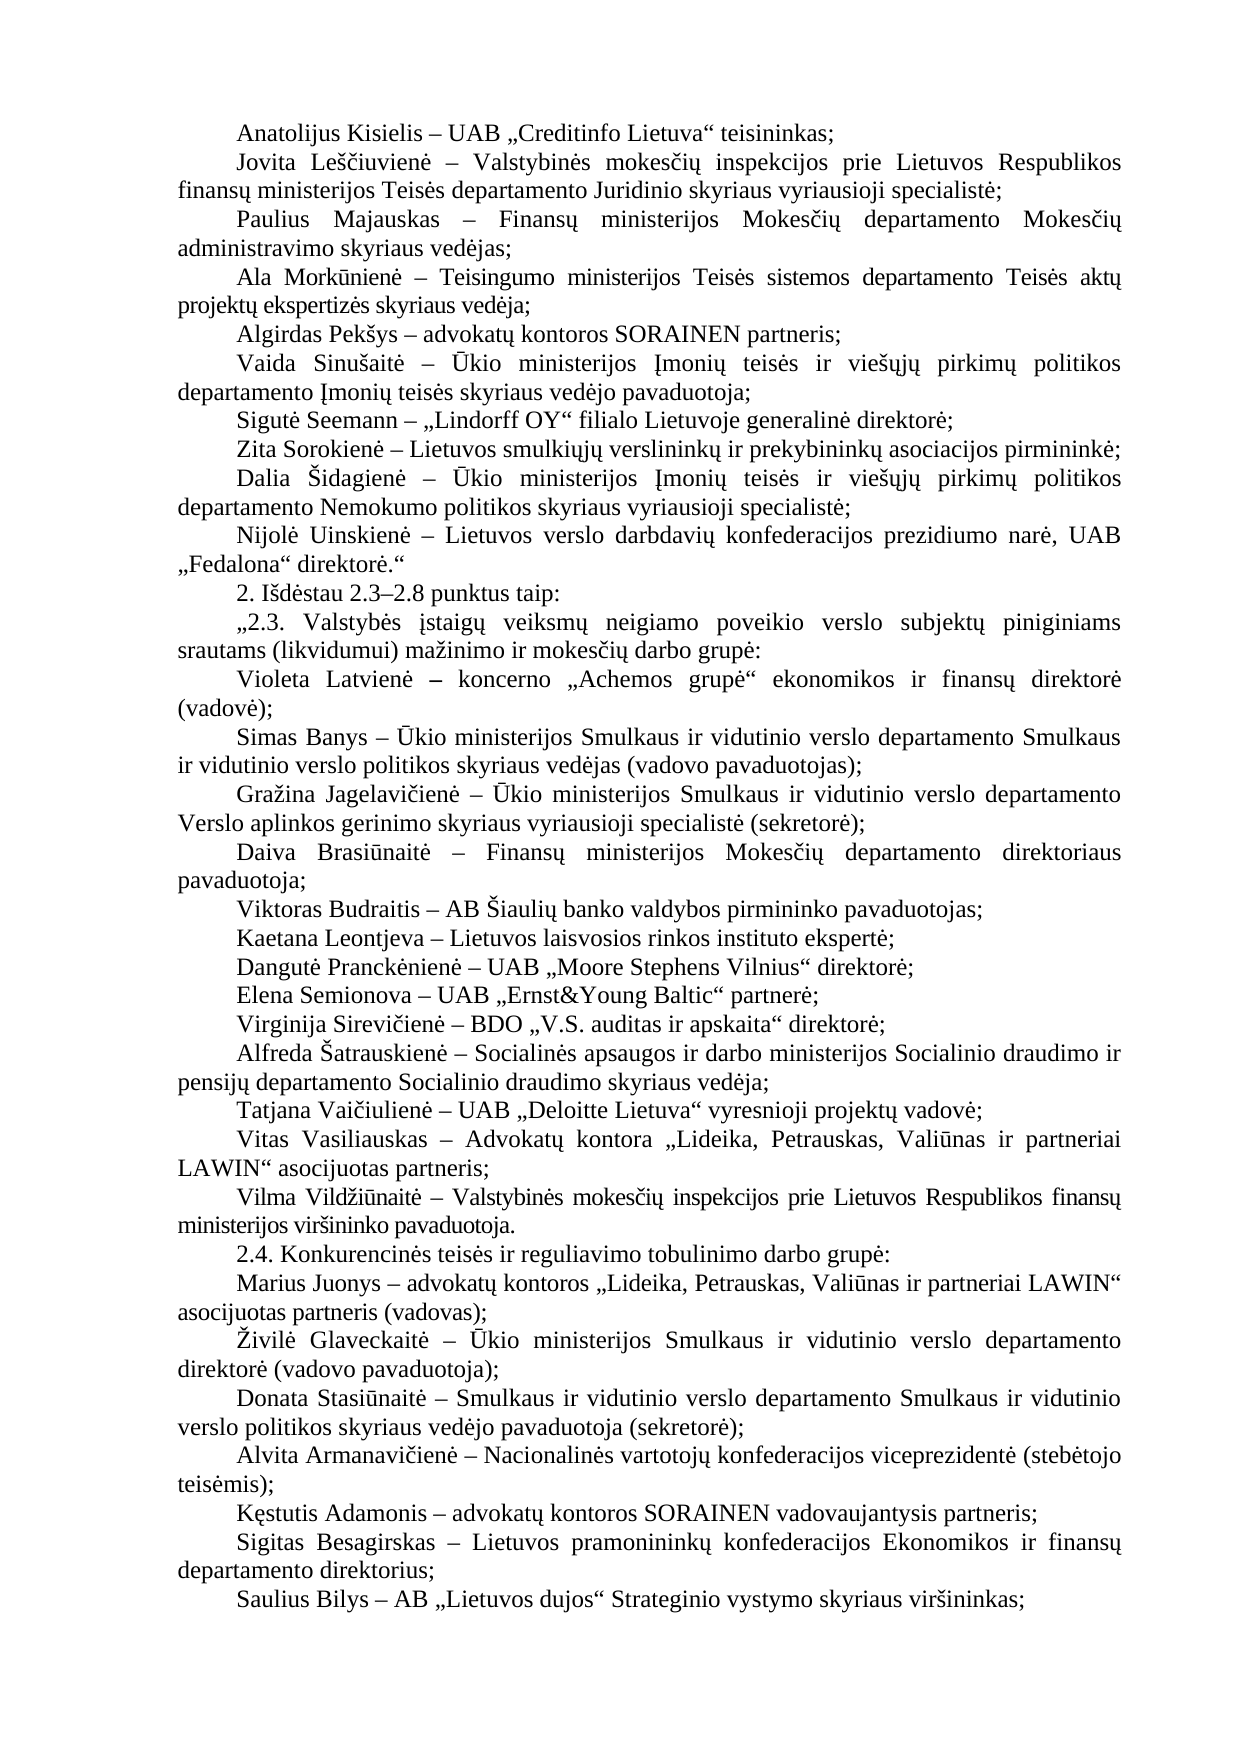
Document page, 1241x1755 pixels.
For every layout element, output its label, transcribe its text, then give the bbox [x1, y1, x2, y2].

text Dalia Šidagienė – Ūkio ministerijos Įmonių teisės ir viešųjų pirkimų politikos departamento Nemokumo politikos skyriaus vyriausioji specialistė; [177, 463, 1122, 521]
text 2.4. Konkurencinės teisės ir reguliavimo tobulinimo darbo grupė: [177, 1239, 1122, 1268]
text Viktoras Budraitis – AB Šiaulių banko valdybos pirmininko pavaduotojas; [177, 894, 1122, 923]
text Simas Banys – Ūkio ministerijos Smulkaus ir vidutinio verslo departamento Smulkaus ir vidutinio verslo politikos skyriaus vedėjas (vadovo pavaduotojas); [177, 722, 1122, 779]
text Zita Sorokienė – Lietuvos smulkiųjų verslininkų ir prekybininkų asociacijos pirmininkė; [177, 434, 1122, 463]
text Sigitas Besagirskas – Lietuvos pramonininkų konfederacijos Ekonomikos ir finansų departamento direktorius; [177, 1527, 1122, 1584]
text Saulius Bilys – AB „Lietuvos dujos“ Strateginio vystymo skyriaus viršininkas; [177, 1584, 1122, 1613]
text Vaida Sinušaitė – Ūkio ministerijos Įmonių teisės ir viešųjų pirkimų politikos departamento Įmonių teisės skyriaus vedėjo pavaduotoja; [177, 348, 1122, 406]
text Virginija Sirevičienė – BDO „V.S. auditas ir apskaita“ direktorė; [177, 1009, 1122, 1038]
text Anatolijus Kisielis – UAB „Creditinfo Lietuva“ teisininkas; [177, 118, 1122, 147]
text Dangutė Pranckėnienė – UAB „Moore Stephens Vilnius“ direktorė; [177, 952, 1122, 981]
text Tatjana Vaičiulienė – UAB „Deloitte Lietuva“ vyresnioji projektų vadovė; [177, 1096, 1122, 1124]
text Nijolė Uinskienė – Lietuvos verslo darbdavių konfederacijos prezidiumo narė, UAB „Fedalona“ direktorė.“ [177, 521, 1122, 578]
text Sigutė Seemann – „Lindorff OY“ filialo Lietuvoje generalinė direktorė; [177, 406, 1122, 434]
text Elena Semionova – UAB „Ernst&Young Baltic“ partnerė; [177, 981, 1122, 1009]
text Paulius Majauskas – Finansų ministerijos Mokesčių departamento Mokesčių administravimo skyriaus vedėjas; [177, 204, 1122, 262]
text Violeta Latvienė – koncerno „Achemos grupė“ ekonomikos ir finansų direktorė (vadovė); [177, 664, 1122, 722]
text Kaetana Leontjeva – Lietuvos laisvosios rinkos instituto ekspertė; [177, 923, 1122, 952]
text Jovita Leščiuvienė – Valstybinės mokesčių inspekcijos prie Lietuvos Respublikos finansų ministerijos Teisės departamento Juridinio skyriaus vyriausioji specialistė; [177, 147, 1122, 204]
text Marius Juonys – advokatų kontoros „Lideika, Petrauskas, Valiūnas ir partneriai LAWIN“ asocijuotas partneris (vadovas); [177, 1268, 1122, 1326]
text Vilma Vildžiūnaitė – Valstybinės mokesčių inspekcijos prie Lietuvos Respublikos finansų ministerijos viršininko pavaduotoja. [177, 1182, 1122, 1239]
text Ala Morkūnienė – Teisingumo ministerijos Teisės sistemos departamento Teisės aktų projektų ekspertizės skyriaus vedėja; [177, 262, 1122, 319]
text Daiva Brasiūnaitė – Finansų ministerijos Mokesčių departamento direktoriaus pavaduotoja; [177, 837, 1122, 894]
text Vitas Vasiliauskas – Advokatų kontora „Lideika, Petrauskas, Valiūnas ir partneriai LAWIN“ asocijuotas partneris; [177, 1124, 1122, 1182]
text Alvita Armanavičienė – Nacionalinės vartotojų konfederacijos viceprezidentė (stebėtojo teisėmis); [177, 1441, 1122, 1498]
text Alfreda Šatrauskienė – Socialinės apsaugos ir darbo ministerijos Socialinio draudimo ir pensijų departamento Socialinio draudimo skyriaus vedėja; [177, 1038, 1122, 1096]
text Algirdas Pekšys – advokatų kontoros SORAINEN partneris; [177, 319, 1122, 348]
text Živilė Glaveckaitė – Ūkio ministerijos Smulkaus ir vidutinio verslo departamento direktorė (vadovo pavaduotoja); [177, 1326, 1122, 1383]
text Kęstutis Adamonis – advokatų kontoros SORAINEN vadovaujantysis partneris; [177, 1498, 1122, 1527]
text 2. Išdėstau 2.3–2.8 punktus taip: [177, 578, 1122, 607]
text Gražina Jagelavičienė – Ūkio ministerijos Smulkaus ir vidutinio verslo departamento Verslo aplinkos gerinimo skyriaus vyriausioji specialistė (sekretorė); [177, 779, 1122, 837]
text Donata Stasiūnaitė – Smulkaus ir vidutinio verslo departamento Smulkaus ir vidutinio verslo politikos skyriaus vedėjo pavaduotoja (sekretorė); [177, 1383, 1122, 1441]
text „2.3. Valstybės įstaigų veiksmų neigiamo poveikio verslo subjektų piniginiams srautams (likvidumui) mažinimo ir mokesčių darbo grupė: [177, 607, 1122, 664]
